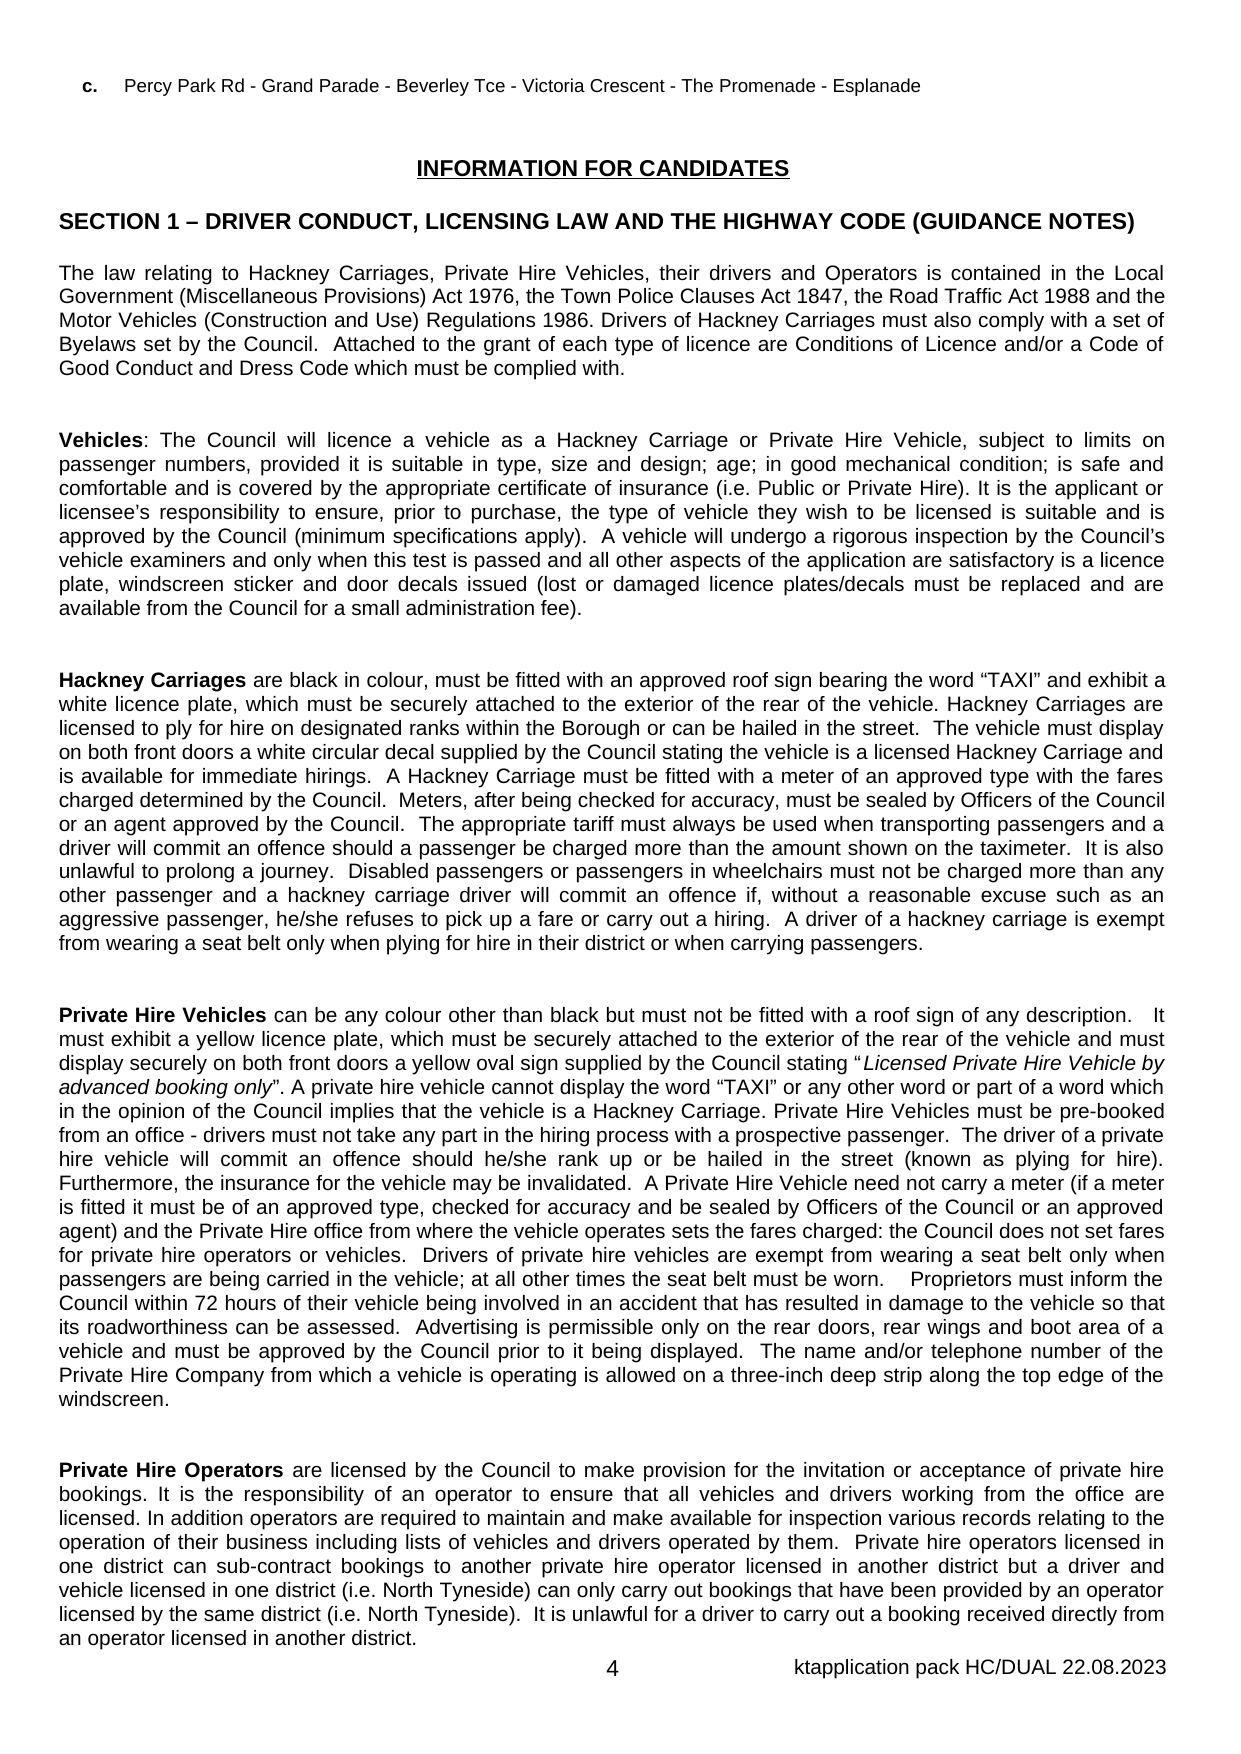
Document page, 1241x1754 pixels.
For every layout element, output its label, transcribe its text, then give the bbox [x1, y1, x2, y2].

table_cell Percy Park Rd - Grand Parade - Beverley Tce - Victoria Crescent - The Promenade - Esplanade [121, 75, 1199, 102]
text The law relating to Hackney Carriages, Private Hire Vehicles, their drivers and Operators is contained in the Local Government (Miscellaneous Provisions) Act 1976, the Town Police Clauses Act 1847, the Road Traffic Act 1988 and the Motor Vehicles (Construction and Use) Regulations 1986. Drivers of Hackney Carriages must also comply with a set of Byelaws set by the Council. Attached to the grant of each type of licence are Conditions of Licence and/or a Code of Good Conduct and Dress Code which must be complied with. [58, 260, 1167, 380]
table_cell c. [59, 75, 121, 102]
text Vehicles: The Council will licence a vehicle as a Hackney Carriage or Private Hire Vehicle, subject to limits on passenger numbers, provided it is suitable in type, size and design; age; in good mechanical condition; is safe and comfortable and is covered by the appropriate certificate of insurance (i.e. Public or Private Hire). It is the applicant or licensee’s responsibility to ensure, prior to purchase, the type of vehicle they wish to be licensed is suitable and is approved by the Council (minimum specifications apply). A vehicle will undergo a rigorous inspection by the Council’s vehicle examiners and only when this test is passed and all other aspects of the application are satisfactory is a licence plate, windscreen sticker and door decals issued (lost or damaged licence plates/decals must be replaced and are available from the Council for a small administration fee). [58, 428, 1167, 620]
text SECTION 1 – DRIVER CONDUCT, LICENSING LAW AND THE HIGHWAY CODE (GUIDANCE NOTES) [58, 208, 1167, 234]
text INFORMATION FOR CANDIDATES [58, 155, 1147, 181]
text Hackney Carriages are black in colour, must be fitted with an approved roof sign bearing the word “TAXI” and exhibit a white licence plate, which must be securely attached to the exterior of the rear of the vehicle. Hackney Carriages are licensed to ply for hire on designated ranks within the Borough or can be hailed in the street. The vehicle must display on both front doors a white circular decal supplied by the Council stating the vehicle is a licensed Hackney Carriage and is available for immediate hirings. A Hackney Carriage must be fitted with a meter of an approved type with the fares charged determined by the Council. Meters, after being checked for accuracy, must be sealed by Officers of the Council or an agent approved by the Council. The appropriate tariff must always be used when transporting passengers and a driver will commit an offence should a passenger be charged more than the amount shown on the taximeter. It is also unlawful to prolong a journey. Disabled passengers or passengers in wheelchairs must not be charged more than any other passenger and a hackney carriage driver will commit an offence if, without a reasonable excuse such as an aggressive passenger, he/she refuses to pick up a fare or carry out a hiring. A driver of a hackney carriage is exempt from wearing a seat belt only when plying for hire in their district or when carrying passengers. [58, 668, 1167, 955]
text Private Hire Operators are licensed by the Council to make provision for the invitation or acceptance of private hire bookings. It is the responsibility of an operator to ensure that all vehicles and drivers working from the office are licensed. In addition operators are required to maintain and make available for inspection various records relating to the operation of their business including lists of vehicles and drivers operated by them. Private hire operators licensed in one district can sub-contract bookings to another private hire operator licensed in another district but a driver and vehicle licensed in one district (i.e. North Tyneside) can only carry out bookings that have been provided by an operator licensed by the same district (i.e. North Tyneside). It is unlawful for a driver to carry out a booking received directly from an operator licensed in another district. [58, 1458, 1167, 1650]
text Private Hire Vehicles can be any colour other than black but must not be fitted with a roof sign of any description. It must exhibit a yellow licence plate, which must be securely attached to the exterior of the rear of the vehicle and must display securely on both front doors a yellow oval sign supplied by the Council stating “Licensed Private Hire Vehicle by advanced booking only”. A private hire vehicle cannot display the word “TAXI” or any other word or part of a word which in the opinion of the Council implies that the vehicle is a Hackney Carriage. Private Hire Vehicles must be pre-booked from an office - drivers must not take any part in the hiring process with a prospective passenger. The driver of a private hire vehicle will commit an offence should he/she rank up or be hailed in the street (known as plying for hire). Furthermore, the insurance for the vehicle may be invalidated. A Private Hire Vehicle need not carry a meter (if a meter is fitted it must be of an approved type, checked for accuracy and be sealed by Officers of the Council or an approved agent) and the Private Hire office from where the vehicle operates sets the fares charged: the Council does not set fares for private hire operators or vehicles. Drivers of private hire vehicles are exempt from wearing a seat belt only when passengers are being carried in the vehicle; at all other times the seat belt must be worn. Proprietors must inform the Council within 72 hours of their vehicle being involved in an accident that has resulted in damage to the vehicle so that its roadworthiness can be assessed. Advertising is permissible only on the rear doors, rear wings and boot area of a vehicle and must be approved by the Council prior to it being displayed. The name and/or telephone number of the Private Hire Company from which a vehicle is operating is allowed on a three-inch deep strip along the top edge of the windscreen. [58, 1003, 1167, 1410]
